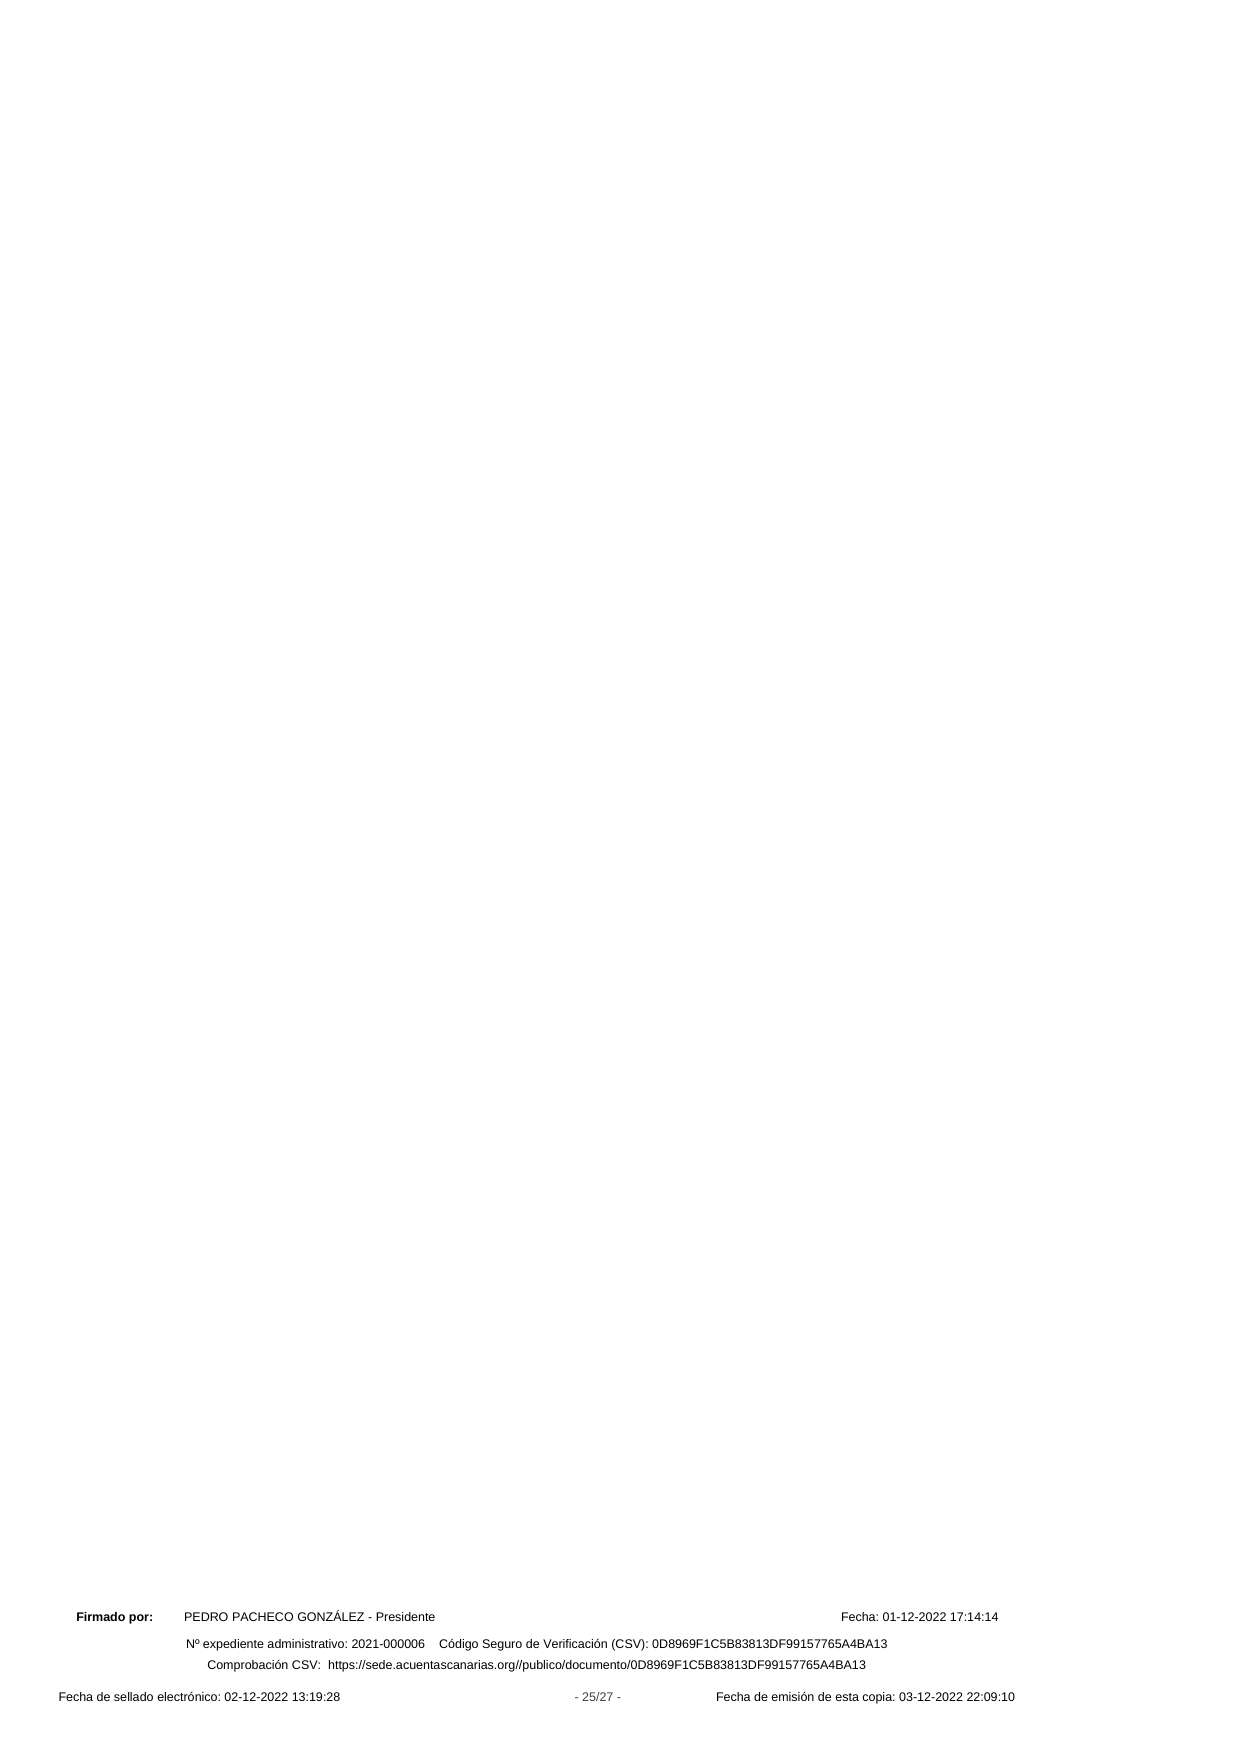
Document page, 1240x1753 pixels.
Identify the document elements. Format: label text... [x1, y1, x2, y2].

text PEDRO PACHECO GONZÁLEZ - Presidente [184, 1610, 460, 1624]
text Fecha de emisión de esta copia: 03-12-2022 22:09:10 [716, 1690, 1040, 1704]
text - 25/27 - [574, 1691, 639, 1705]
text Nº expediente administrativo: 2021-000006 Código Seguro de Verificación (CSV): 0D8969F1C5B83813DF99157765A4BA13 [186, 1638, 913, 1652]
text Fecha: 01-12-2022 17:14:14 [841, 1610, 1022, 1624]
text Comprobación CSV: https://sede.acuentascanarias.org//publico/documento/0D8969F1C5B83813DF99157765A4BA13 [207, 1658, 913, 1672]
text Fecha de sellado electrónico: 02-12-2022 13:19:28 [58, 1690, 365, 1704]
text Firmado por: [76, 1610, 172, 1624]
